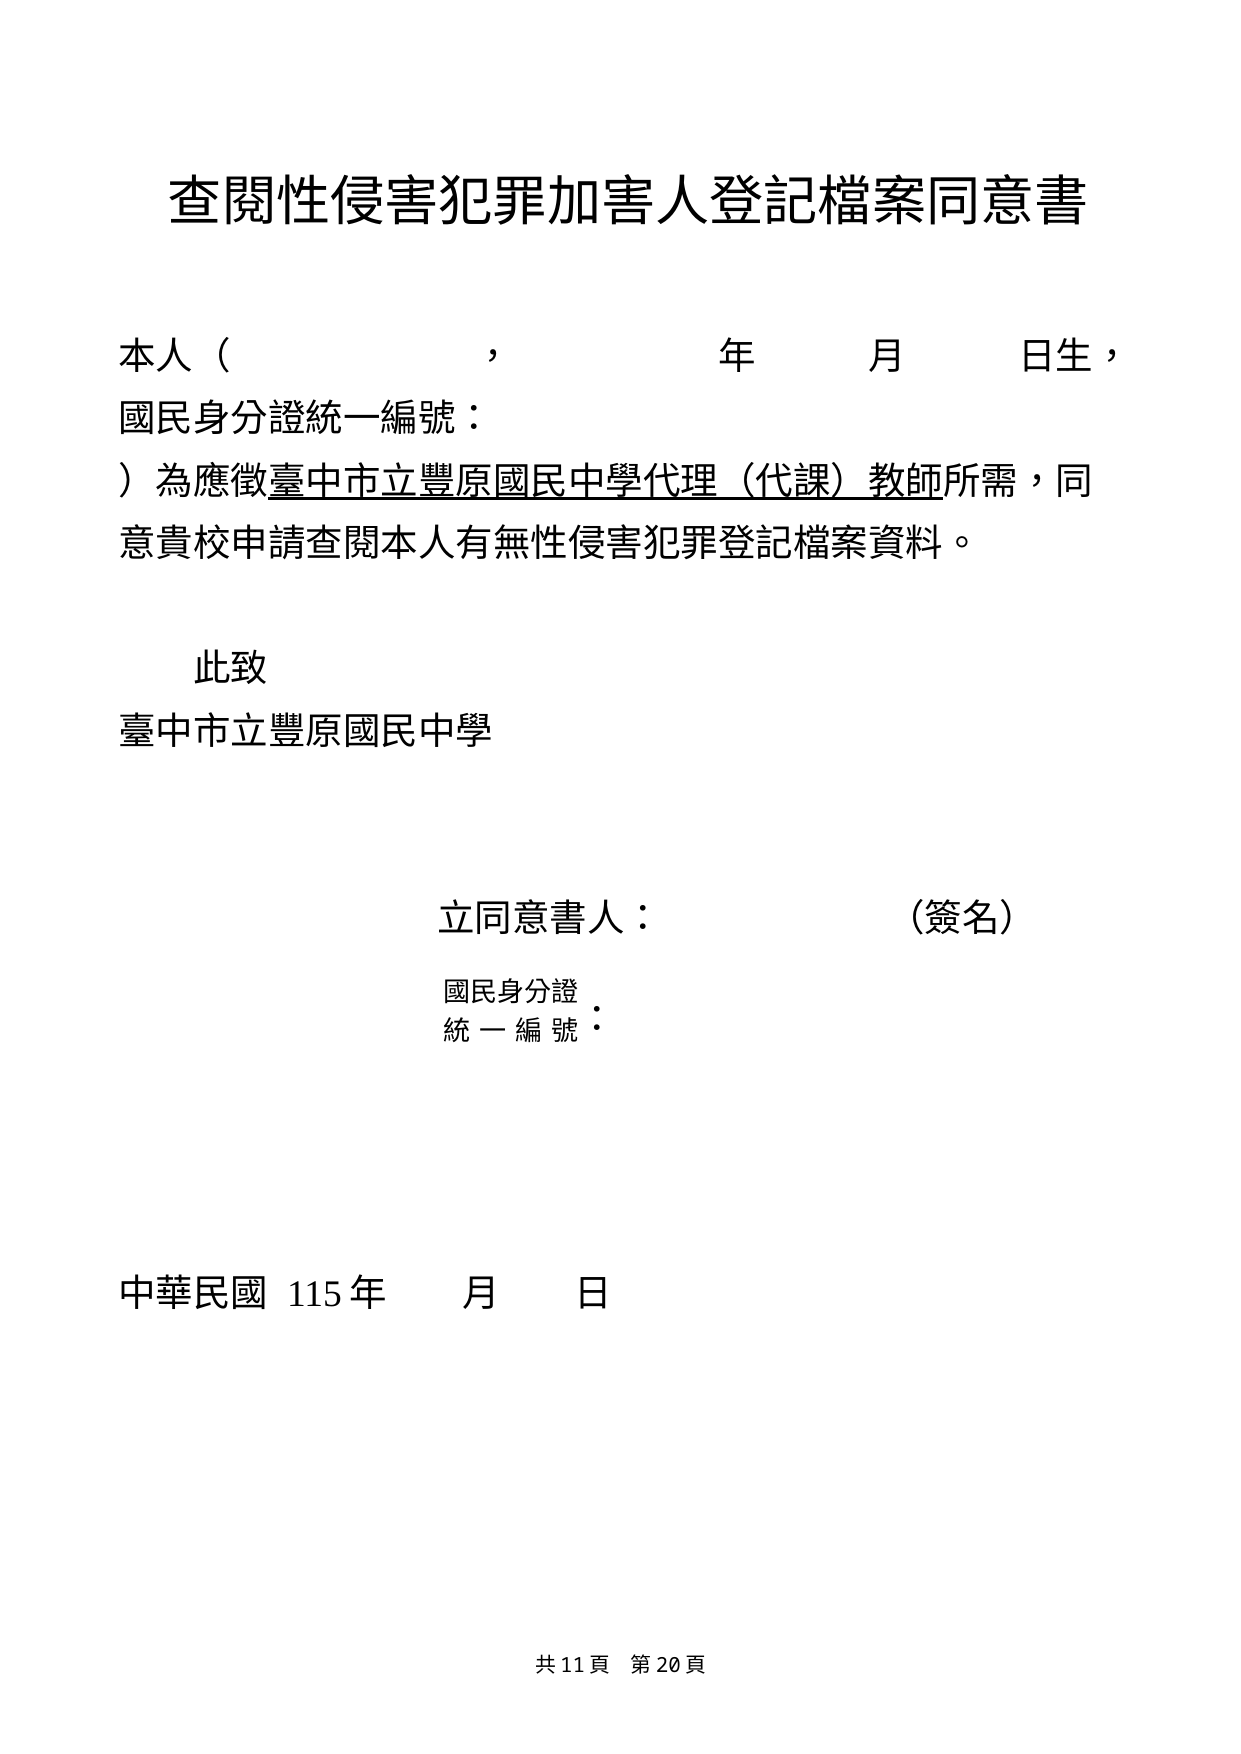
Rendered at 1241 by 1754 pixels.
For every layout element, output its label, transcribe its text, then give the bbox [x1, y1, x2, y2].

text 中華民國 115年 月 日 [118, 1249, 1122, 1311]
text 查閱性侵害犯罪加害人登記檔案同意書 [118, 124, 1138, 249]
text 國民身分證統一編號： [118, 936, 1122, 1061]
text 臺中市立豐原國民中學 [118, 686, 1122, 749]
text 此致 [118, 624, 1122, 686]
text 本人（ ， 年 月 日生，國民身分證統一編號： ）為應徵臺中市立豐原國民中學代理（代課）教師所需，同意貴校申請查閱本人有無性侵害犯罪登記檔案資料。 [118, 311, 1122, 561]
text 立同意書人： （簽名） [118, 874, 1122, 936]
